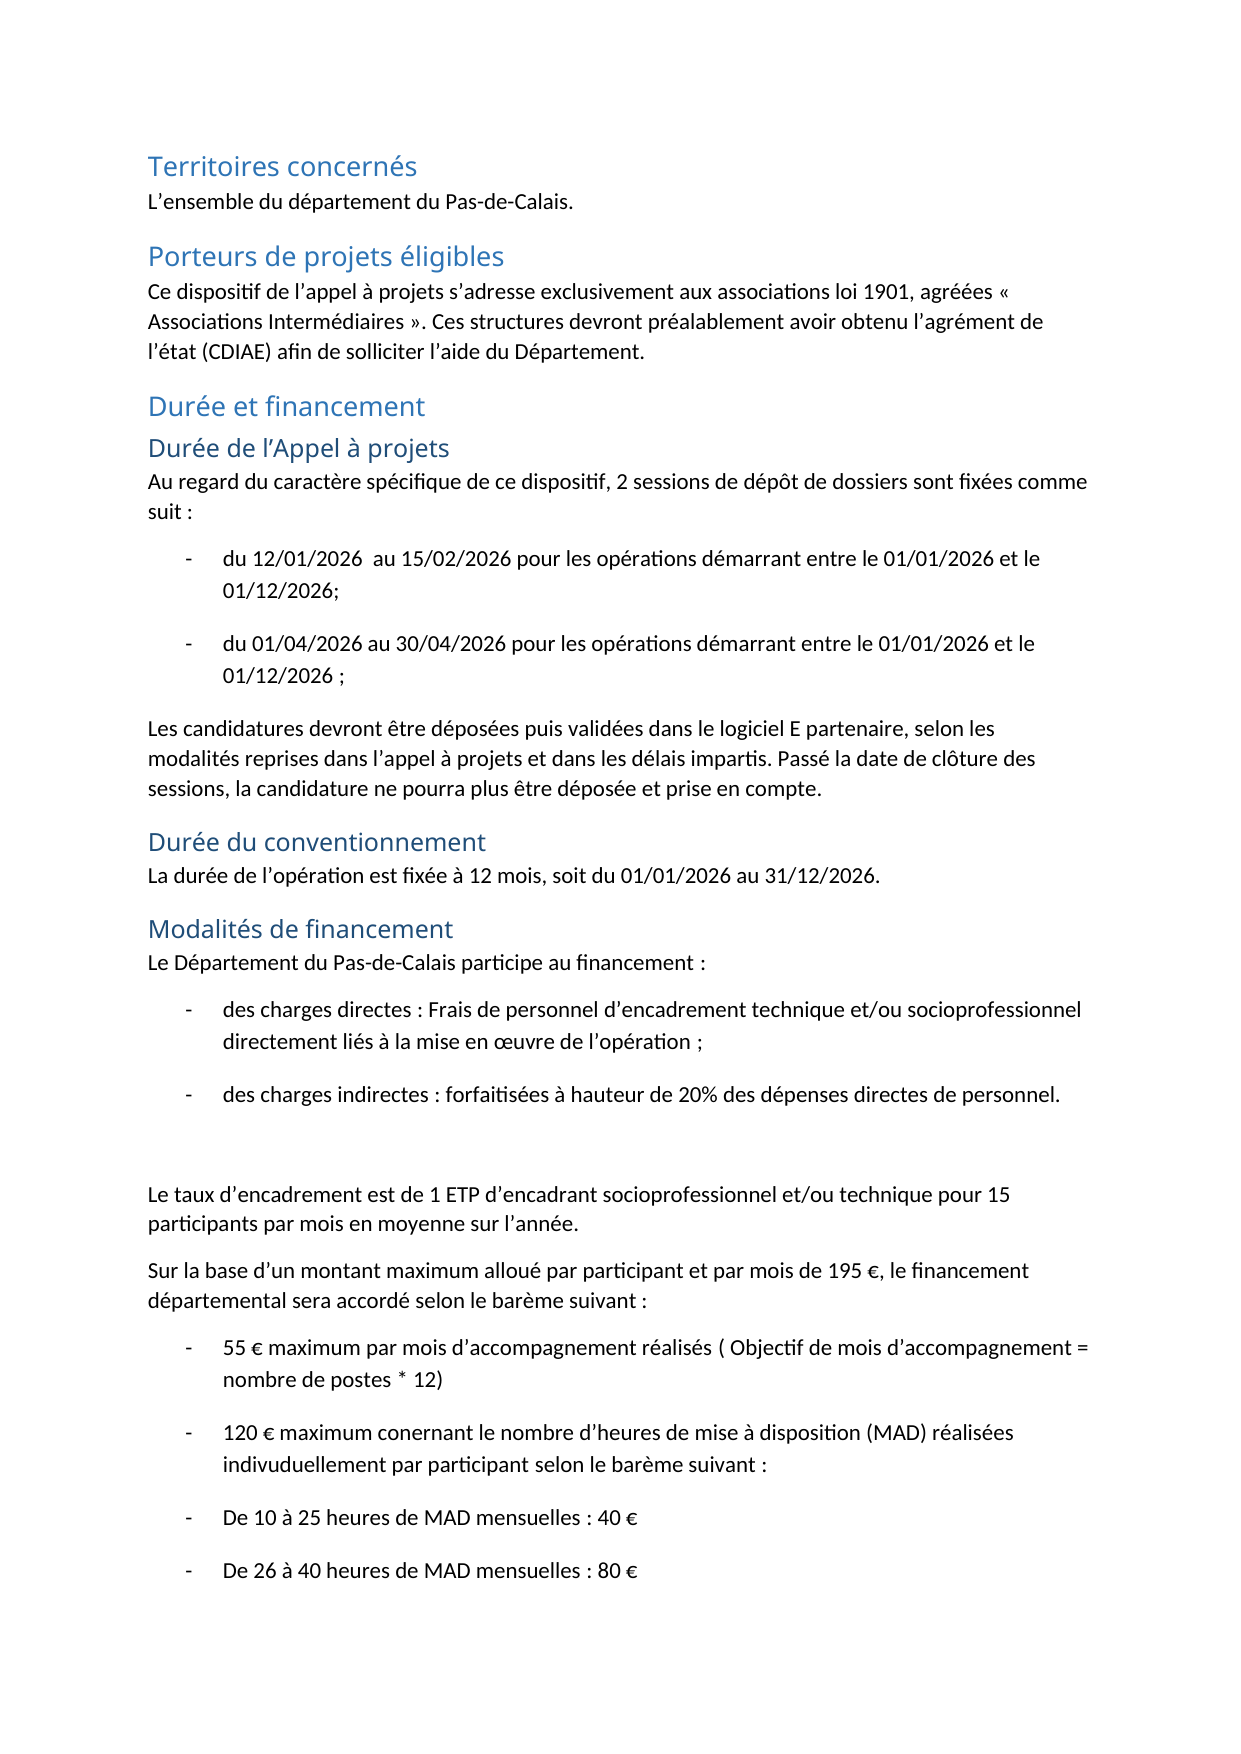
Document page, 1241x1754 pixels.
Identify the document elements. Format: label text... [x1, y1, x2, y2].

list 120 € maximum conernant le nombre d’heures de mise à disposition (MAD) réalisées indivuduellement par participant selon le barème suivant : [185, 1418, 1093, 1478]
text Ce dispositif de l’appel à projets s’adresse exclusivement aux associations loi 1901, agréées « Associations Intermédiaires ». Ces structures devront préalablement avoir obtenu l’agrément de l’état (CDIAE) afin de solliciter l’aide du Département. [148, 277, 1093, 365]
text Le taux d’encadrement est de 1 ETP d’encadrant socioprofessionnel et/ou technique pour 15 participants par mois en moyenne sur l’année. [148, 1180, 1093, 1238]
subtitle Modalités de financement [148, 912, 1093, 946]
text Les candidatures devront être déposées puis validées dans le logiciel E partenaire, selon les modalités reprises dans l’appel à projets et dans les délais impartis. Passé la date de clôture des sessions, la candidature ne pourra plus être déposée et prise en compte. [148, 714, 1093, 802]
text La durée de l’opération est fixée à 12 mois, soit du 01/01/2026 au 31/12/2026. [148, 861, 1093, 889]
text Au regard du caractère spécifique de ce dispositif, 2 sessions de dépôt de dossiers sont fixées comme suit : [148, 467, 1093, 525]
list De 26 à 40 heures de MAD mensuelles : 80 € [185, 1556, 1093, 1584]
list des charges directes : Frais de personnel d’encadrement technique et/ou socioprofessionnel directement liés à la mise en œuvre de l’opération ; [185, 995, 1093, 1055]
list du 01/04/2026 au 30/04/2026 pour les opérations démarrant entre le 01/01/2026 et le 01/12/2026 ; [185, 629, 1093, 689]
list De 10 à 25 heures de MAD mensuelles : 40 € [185, 1503, 1093, 1531]
subtitle Durée de l’Appel à projets [148, 431, 1093, 465]
text Sur la base d’un montant maximum alloué par participant et par mois de 195 €, le financement départemental sera accordé selon le barème suivant : [148, 1256, 1093, 1314]
list 55 € maximum par mois d’accompagnement réalisés ( Objectif de mois d’accompagnement = nombre de postes * 12) [185, 1333, 1093, 1393]
list des charges indirectes : forfaitisées à hauteur de 20% des dépenses directes de personnel. [185, 1080, 1093, 1108]
subtitle Durée du conventionnement [148, 825, 1093, 859]
text Le Département du Pas-de-Calais participe au financement : [148, 948, 1093, 976]
subtitle Durée et financement [148, 388, 1093, 424]
list du 12/01/2026 au 15/02/2026 pour les opérations démarrant entre le 01/01/2026 et le 01/12/2026; [185, 544, 1093, 604]
subtitle Porteurs de projets éligibles [148, 238, 1093, 274]
text L’ensemble du département du Pas-de-Calais. [148, 187, 1093, 215]
subtitle Territoires concernés [148, 148, 1093, 184]
